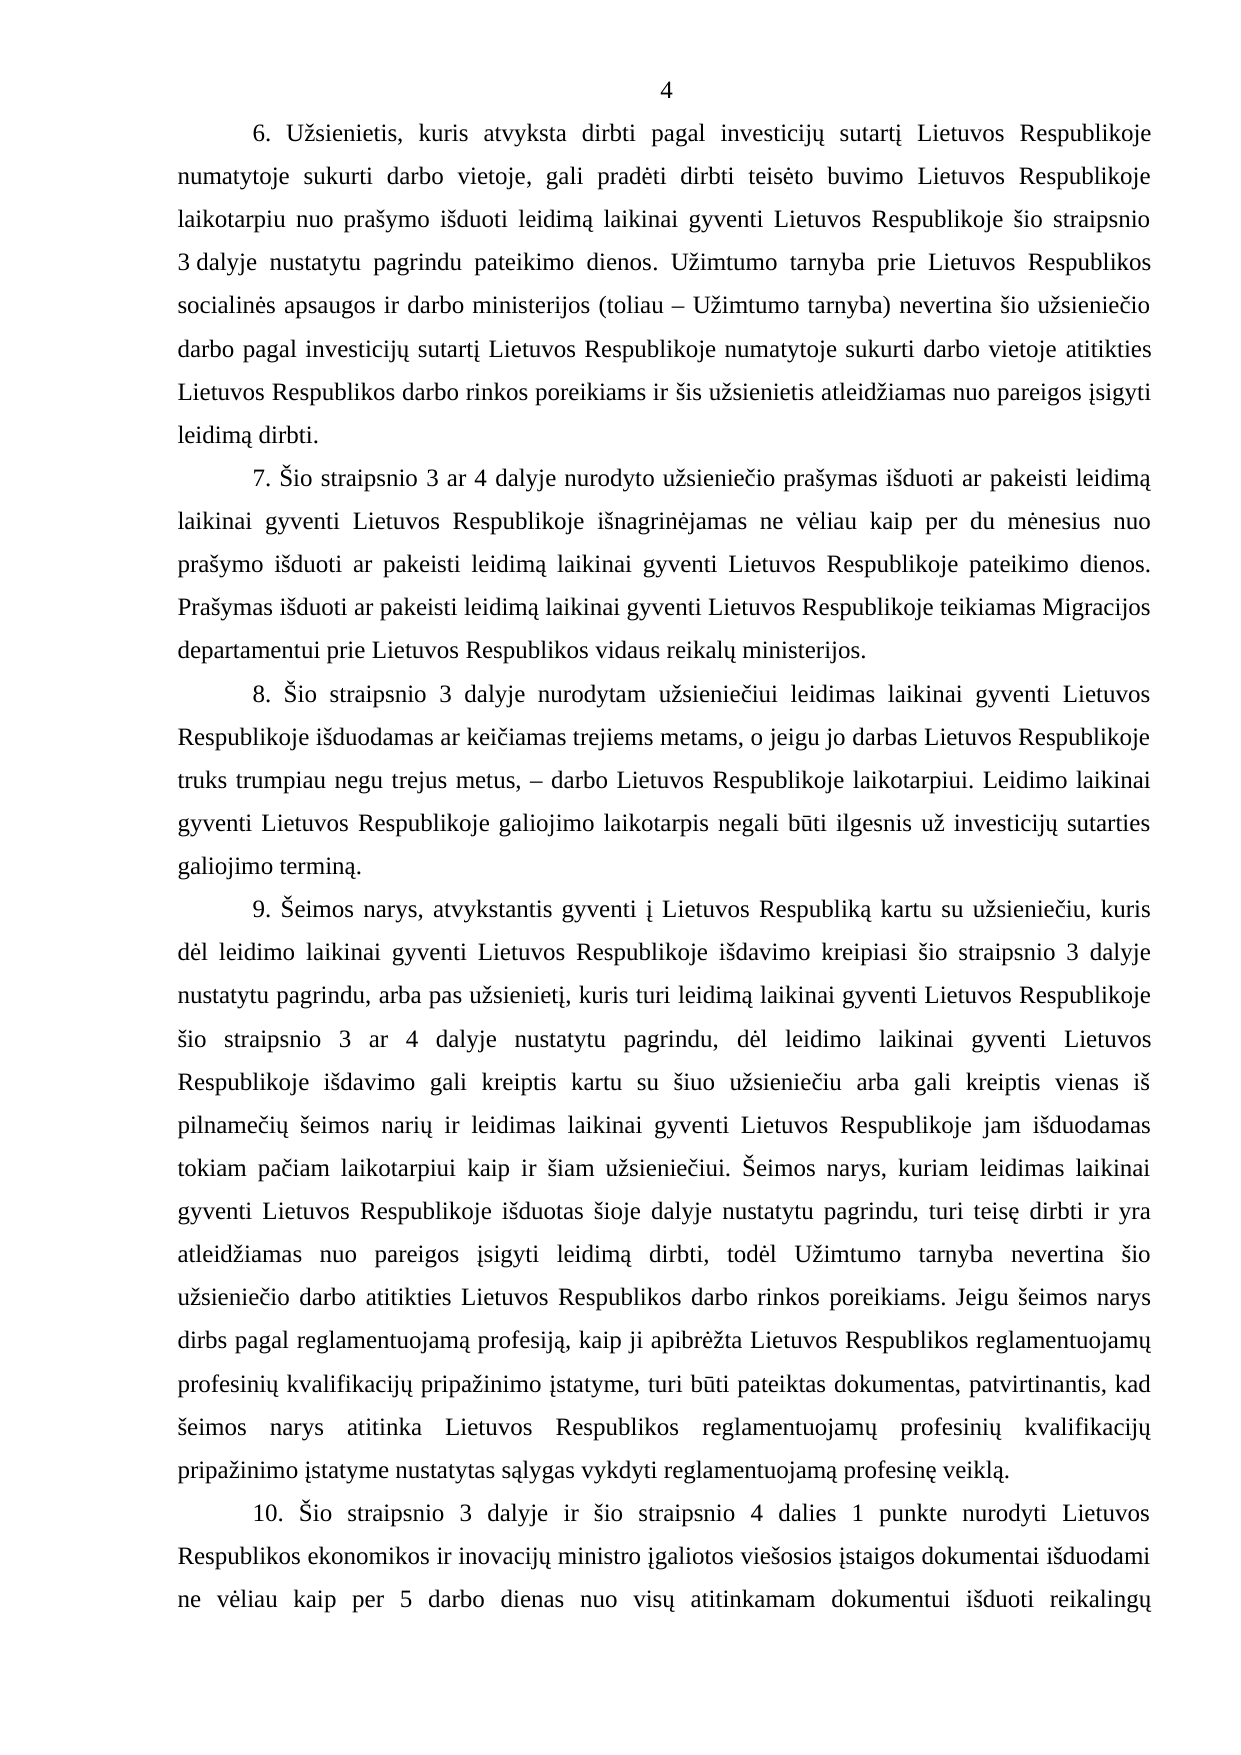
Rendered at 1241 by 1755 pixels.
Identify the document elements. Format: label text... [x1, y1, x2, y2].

text 8. Šio straipsnio 3 dalyje nurodytam užsieniečiui leidimas laikinai gyventi Lietuvos Respublikoje išduodamas ar keičiamas trejiems metams, o jeigu jo darbas Lietuvos Respublikoje truks trumpiau negu trejus metus, – darbo Lietuvos Respublikoje laikotarpiui. Leidimo laikinai gyventi Lietuvos Respublikoje galiojimo laikotarpis negali būti ilgesnis už investicijų sutarties galiojimo terminą. [177, 679, 1152, 880]
text 6. Užsienietis, kuris atvyksta dirbti pagal investicijų sutartį Lietuvos Respublikoje numatytoje sukurti darbo vietoje, gali pradėti dirbti teisėto buvimo Lietuvos Respublikoje laikotarpiu nuo prašymo išduoti leidimą laikinai gyventi Lietuvos Respublikoje šio straipsnio 3 dalyje nustatytu pagrindu pateikimo dienos. Užimtumo tarnyba prie Lietuvos Respublikos socialinės apsaugos ir darbo ministerijos (toliau – Užimtumo tarnyba) nevertina šio užsieniečio darbo pagal investicijų sutartį Lietuvos Respublikoje numatytoje sukurti darbo vietoje atitikties Lietuvos Respublikos darbo rinkos poreikiams ir šis užsienietis atleidžiamas nuo pareigos įsigyti leidimą dirbti. [177, 118, 1152, 449]
text 9. Šeimos narys, atvykstantis gyventi į Lietuvos Respubliką kartu su užsieniečiu, kuris dėl leidimo laikinai gyventi Lietuvos Respublikoje išdavimo kreipiasi šio straipsnio 3 dalyje nustatytu pagrindu, arba pas užsienietį, kuris turi leidimą laikinai gyventi Lietuvos Respublikoje šio straipsnio 3 ar 4 dalyje nustatytu pagrindu, dėl leidimo laikinai gyventi Lietuvos Respublikoje išdavimo gali kreiptis kartu su šiuo užsieniečiu arba gali kreiptis vienas iš pilnamečių šeimos narių ir leidimas laikinai gyventi Lietuvos Respublikoje jam išduodamas tokiam pačiam laikotarpiui kaip ir šiam užsieniečiui. Šeimos narys, kuriam leidimas laikinai gyventi Lietuvos Respublikoje išduotas šioje dalyje nustatytu pagrindu, turi teisę dirbti ir yra atleidžiamas nuo pareigos įsigyti leidimą dirbti, todėl Užimtumo tarnyba nevertina šio užsieniečio darbo atitikties Lietuvos Respublikos darbo rinkos poreikiams. Jeigu šeimos narys dirbs pagal reglamentuojamą profesiją, kaip ji apibrėžta Lietuvos Respublikos reglamentuojamų profesinių kvalifikacijų pripažinimo įstatyme, turi būti pateiktas dokumentas, patvirtinantis, kad šeimos narys atitinka Lietuvos Respublikos reglamentuojamų profesinių kvalifikacijų pripažinimo įstatyme nustatytas sąlygas vykdyti reglamentuojamą profesinę veiklą. [177, 894, 1152, 1484]
text 7. Šio straipsnio 3 ar 4 dalyje nurodyto užsieniečio prašymas išduoti ar pakeisti leidimą laikinai gyventi Lietuvos Respublikoje išnagrinėjamas ne vėliau kaip per du mėnesius nuo prašymo išduoti ar pakeisti leidimą laikinai gyventi Lietuvos Respublikoje pateikimo dienos. Prašymas išduoti ar pakeisti leidimą laikinai gyventi Lietuvos Respublikoje teikiamas Migracijos departamentui prie Lietuvos Respublikos vidaus reikalų ministerijos. [177, 463, 1152, 664]
text 10. Šio straipsnio 3 dalyje ir šio straipsnio 4 dalies 1 punkte nurodyti Lietuvos Respublikos ekonomikos ir inovacijų ministro įgaliotos viešosios įstaigos dokumentai išduodami ne vėliau kaip per 5 darbo dienas nuo visų atitinkamam dokumentui išduoti reikalingų [177, 1498, 1152, 1613]
